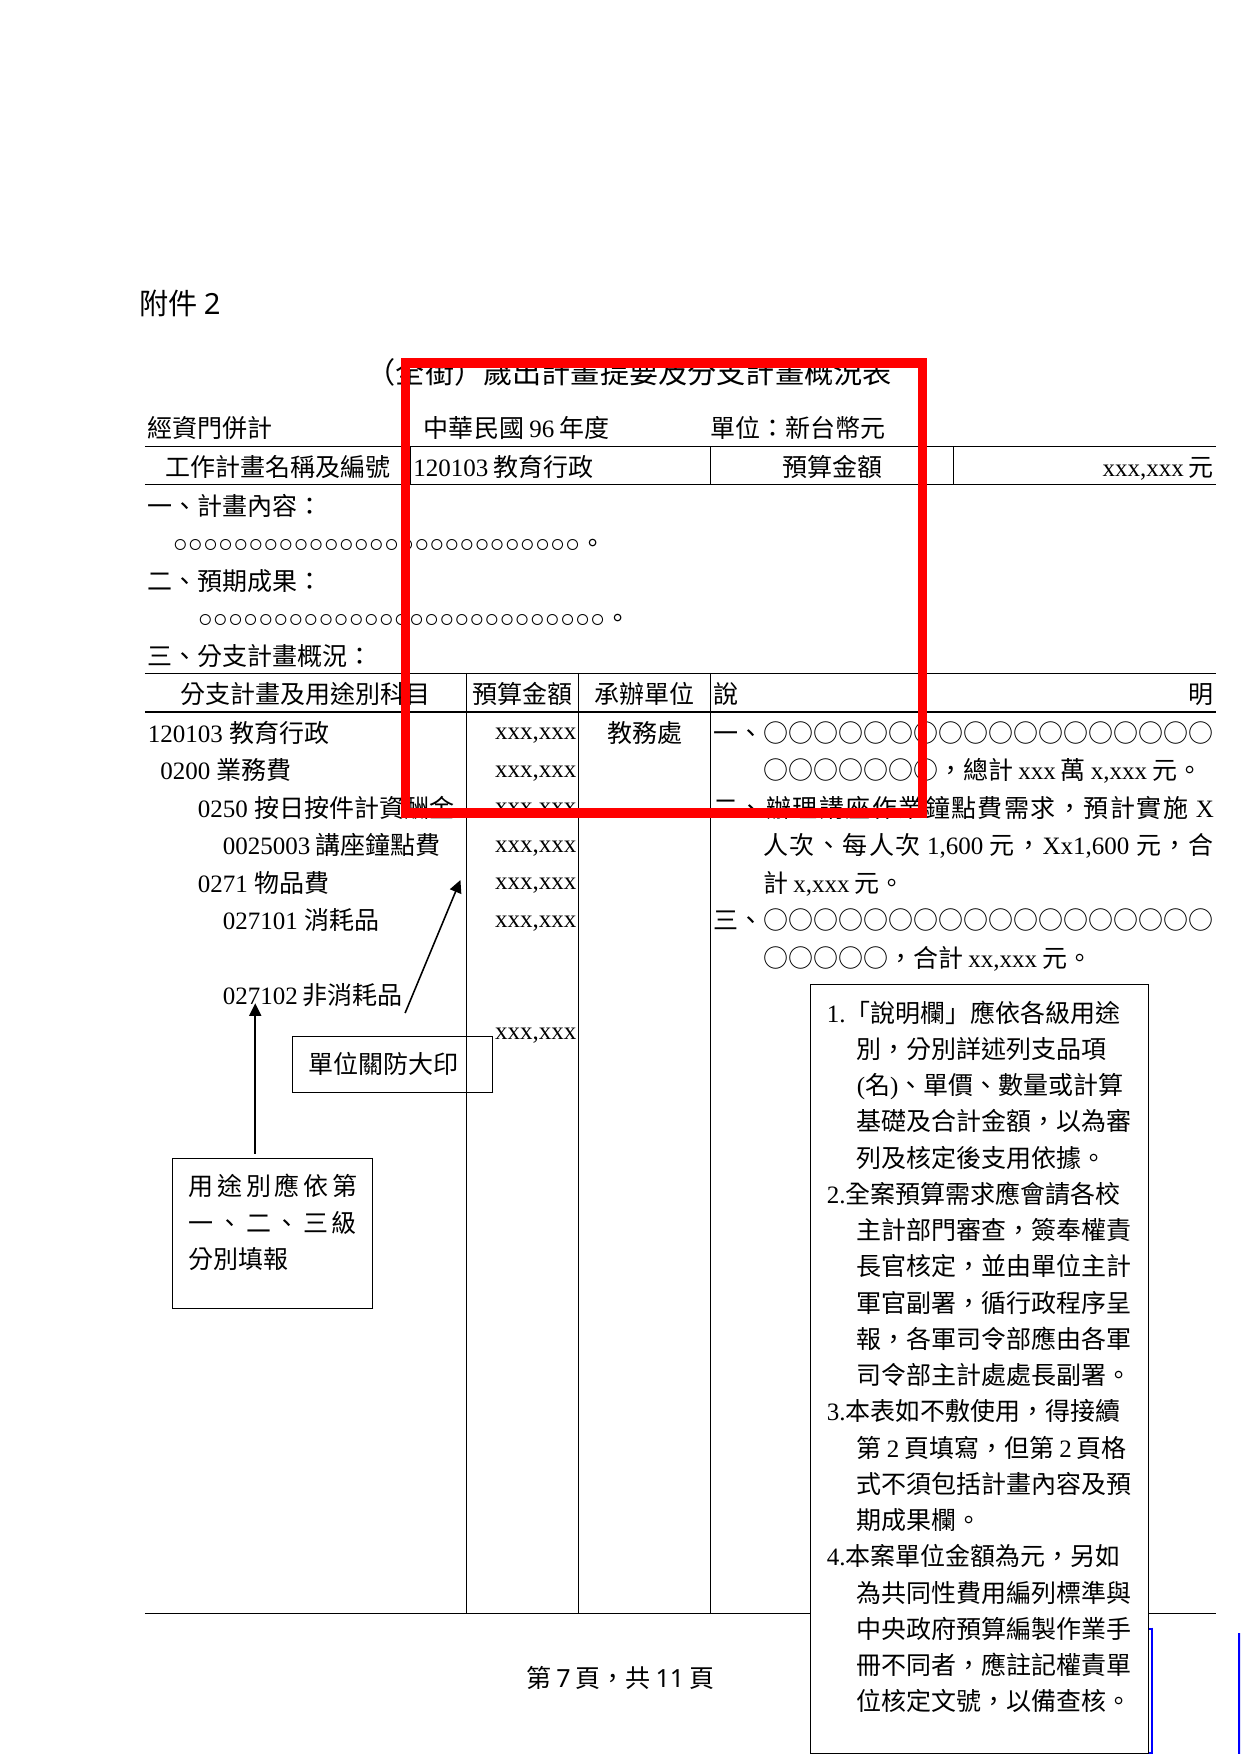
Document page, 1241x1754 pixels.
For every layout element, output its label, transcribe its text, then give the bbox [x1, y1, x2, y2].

table_cell 一、計畫內容： ○○○○○○○○○○○○○○○○○○○○○○○○○○○。 二、預期成果： ○○○○○○○○○○○○○○○○○○○○○○○○○○○。 三、分支計畫概況： [145, 485, 401, 673]
table_cell 說 [711, 674, 918, 711]
text 經資門併計 [148, 408, 401, 446]
table_header xxx,xxx元 [954, 447, 1216, 484]
table_cell 一、計畫內容： ○○○○○○○○○○○○○○○○○○○○○○○○○○○。 二、預期成果： ○○○○○○○○○○○○○○○○○○○○○○○○○○○。 三、分支計畫概況： [927, 485, 1216, 673]
table_cell xxx,xxx xxx,xxx xxx,xxx xxx,xxx [467, 818, 578, 1612]
text 中華民國96年度 單位：新台幣元 [410, 408, 918, 446]
table_cell 一、計畫內容： ○○○○○○○○○○○○○○○○○○○○○○○○○○○。 二、預期成果： ○○○○○○○○○○○○○○○○○○○○○○○○○○○。 三、分支計畫概況： [410, 485, 918, 673]
text 附件2 [139, 281, 281, 323]
table_header 120103教育行政 [411, 447, 710, 484]
text （全銜）歲出計畫提要及分支計畫概況表 [148, 333, 1092, 408]
table_header [927, 447, 953, 484]
table_header 預算金額 [711, 447, 918, 484]
table_cell 120103 教育行政 0200 業務費 0250 按日按件計資酬金 0025003講座鐘點費 0271 物品費 027101 消耗品 027102非消耗品 [145, 713, 466, 1612]
table_cell 明 [927, 674, 1216, 711]
table_header 工作計畫名稱及編號 [145, 447, 401, 484]
table_cell 預算金額 [467, 674, 578, 711]
table_cell 承辦單位 [579, 674, 710, 711]
table_cell 教務處 [579, 713, 710, 808]
table_cell 分支計畫及用途別科目 [410, 674, 466, 711]
table_cell xxx,xxx xxx,xxx xxx,xxx [467, 713, 578, 808]
table_cell [579, 818, 710, 1612]
table_cell 分支計畫及用途別科目 [145, 674, 401, 711]
text [927, 408, 1092, 446]
table_cell 一、○○○○○○○○○○○○○○○○○○○○○○○○○，總計xxx萬x,xxx元。 二、辦理講座作業鐘點費需求，預計實施X人次、每人次1,600元，Xx1,600元，合計x,xxx元。 三、○○○○○○○○○○○○○○○○○○○○○○○，合計xx,xxx元。 [711, 713, 1216, 1612]
